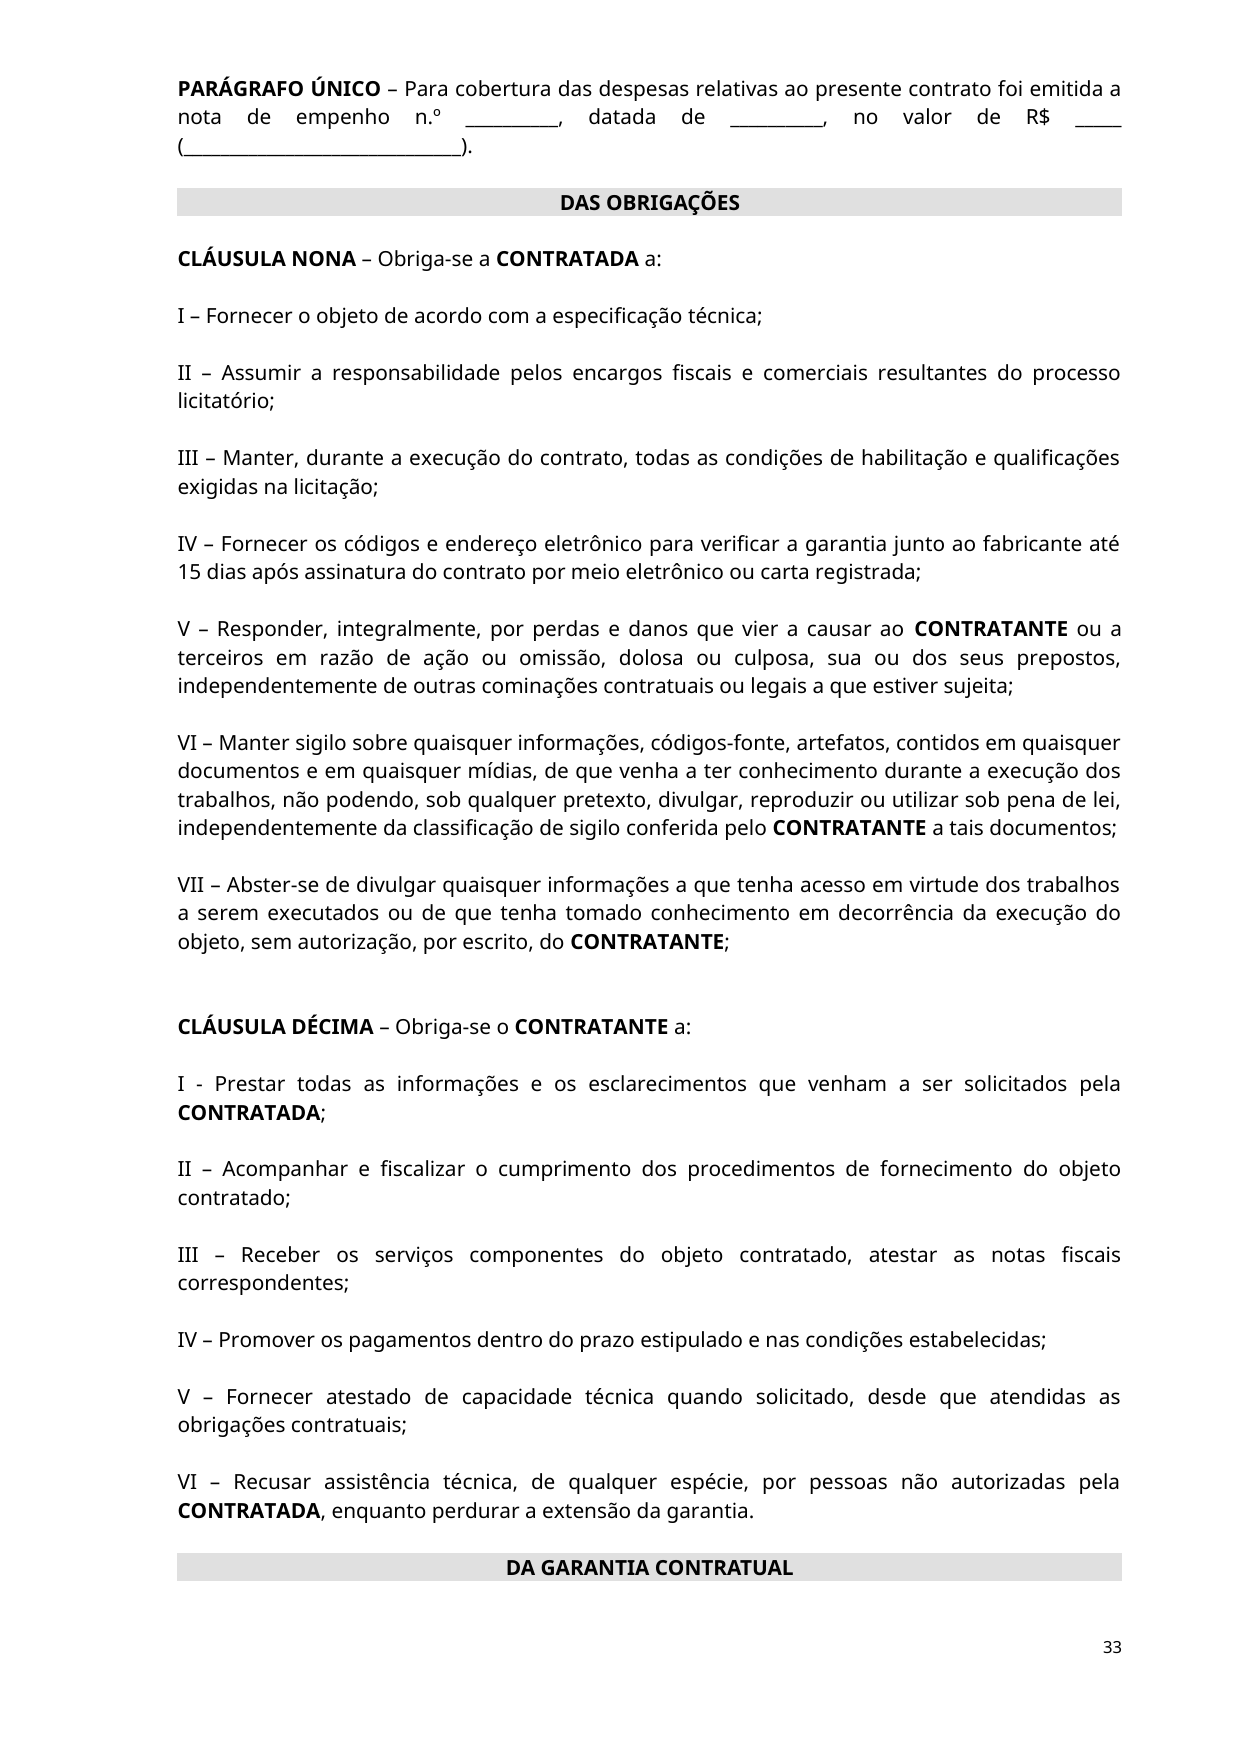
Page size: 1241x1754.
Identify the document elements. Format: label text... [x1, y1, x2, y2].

text III – Receber os serviços componentes do objeto contratado, atestar as notas fiscais correspondentes; [177, 1240, 1122, 1297]
text III – Manter, durante a execução do contrato, todas as condições de habilitação e qualificações exigidas na licitação; [177, 443, 1122, 500]
text II – Acompanhar e fiscalizar o cumprimento dos procedimentos de fornecimento do objeto contratado; [177, 1154, 1122, 1211]
subtitle DAS OBRIGAÇÕES [177, 188, 1122, 216]
text IV – Fornecer os códigos e endereço eletrônico para verificar a garantia junto ao fabricante até 15 dias após assinatura do contrato por meio eletrônico ou carta registrada; [177, 529, 1122, 586]
text V – Responder, integralmente, por perdas e danos que vier a causar ao CONTRATANTE ou a terceiros em razão de ação ou omissão, dolosa ou culposa, sua ou dos seus prepostos, independentemente de outras cominações contratuais ou legais a que estiver sujeita; [177, 614, 1122, 699]
text CLÁUSULA DÉCIMA – Obriga-se o CONTRATANTE a: [177, 1012, 1122, 1041]
text VI – Manter sigilo sobre quaisquer informações, códigos-fonte, artefatos, contidos em quaisquer documentos e em quaisquer mídias, de que venha a ter conhecimento durante a execução dos trabalhos, não podendo, sob qualquer pretexto, divulgar, reproduzir ou utilizar sob pena de lei, independentemente da classificação de sigilo conferida pelo CONTRATANTE a tais documentos; [177, 728, 1122, 842]
text VII – Abster-se de divulgar quaisquer informações a que tenha acesso em virtude dos trabalhos a serem executados ou de que tenha tomado conhecimento em decorrência da execução do objeto, sem autorização, por escrito, do CONTRATANTE; [177, 870, 1122, 955]
text II – Assumir a responsabilidade pelos encargos fiscais e comerciais resultantes do processo licitatório; [177, 358, 1122, 415]
text PARÁGRAFO ÚNICO – Para cobertura das despesas relativas ao presente contrato foi emitida a nota de empenho n.º __________, datada de __________, no valor de R$ _____ (______________________________). [177, 74, 1122, 159]
text VI – Recusar assistência técnica, de qualquer espécie, por pessoas não autorizadas pela CONTRATADA, enquanto perdurar a extensão da garantia. [177, 1467, 1122, 1524]
text I – Fornecer o objeto de acordo com a especificação técnica; [177, 301, 1122, 330]
text IV – Promover os pagamentos dentro do prazo estipulado e nas condições estabelecidas; [177, 1325, 1122, 1353]
text V – Fornecer atestado de capacidade técnica quando solicitado, desde que atendidas as obrigações contratuais; [177, 1382, 1122, 1439]
text I - Prestar todas as informações e os esclarecimentos que venham a ser solicitados pela CONTRATADA; [177, 1069, 1122, 1126]
text CLÁUSULA NONA – Obriga-se a CONTRATADA a: [177, 244, 1122, 273]
subtitle DA GARANTIA CONTRATUAL [177, 1553, 1122, 1581]
